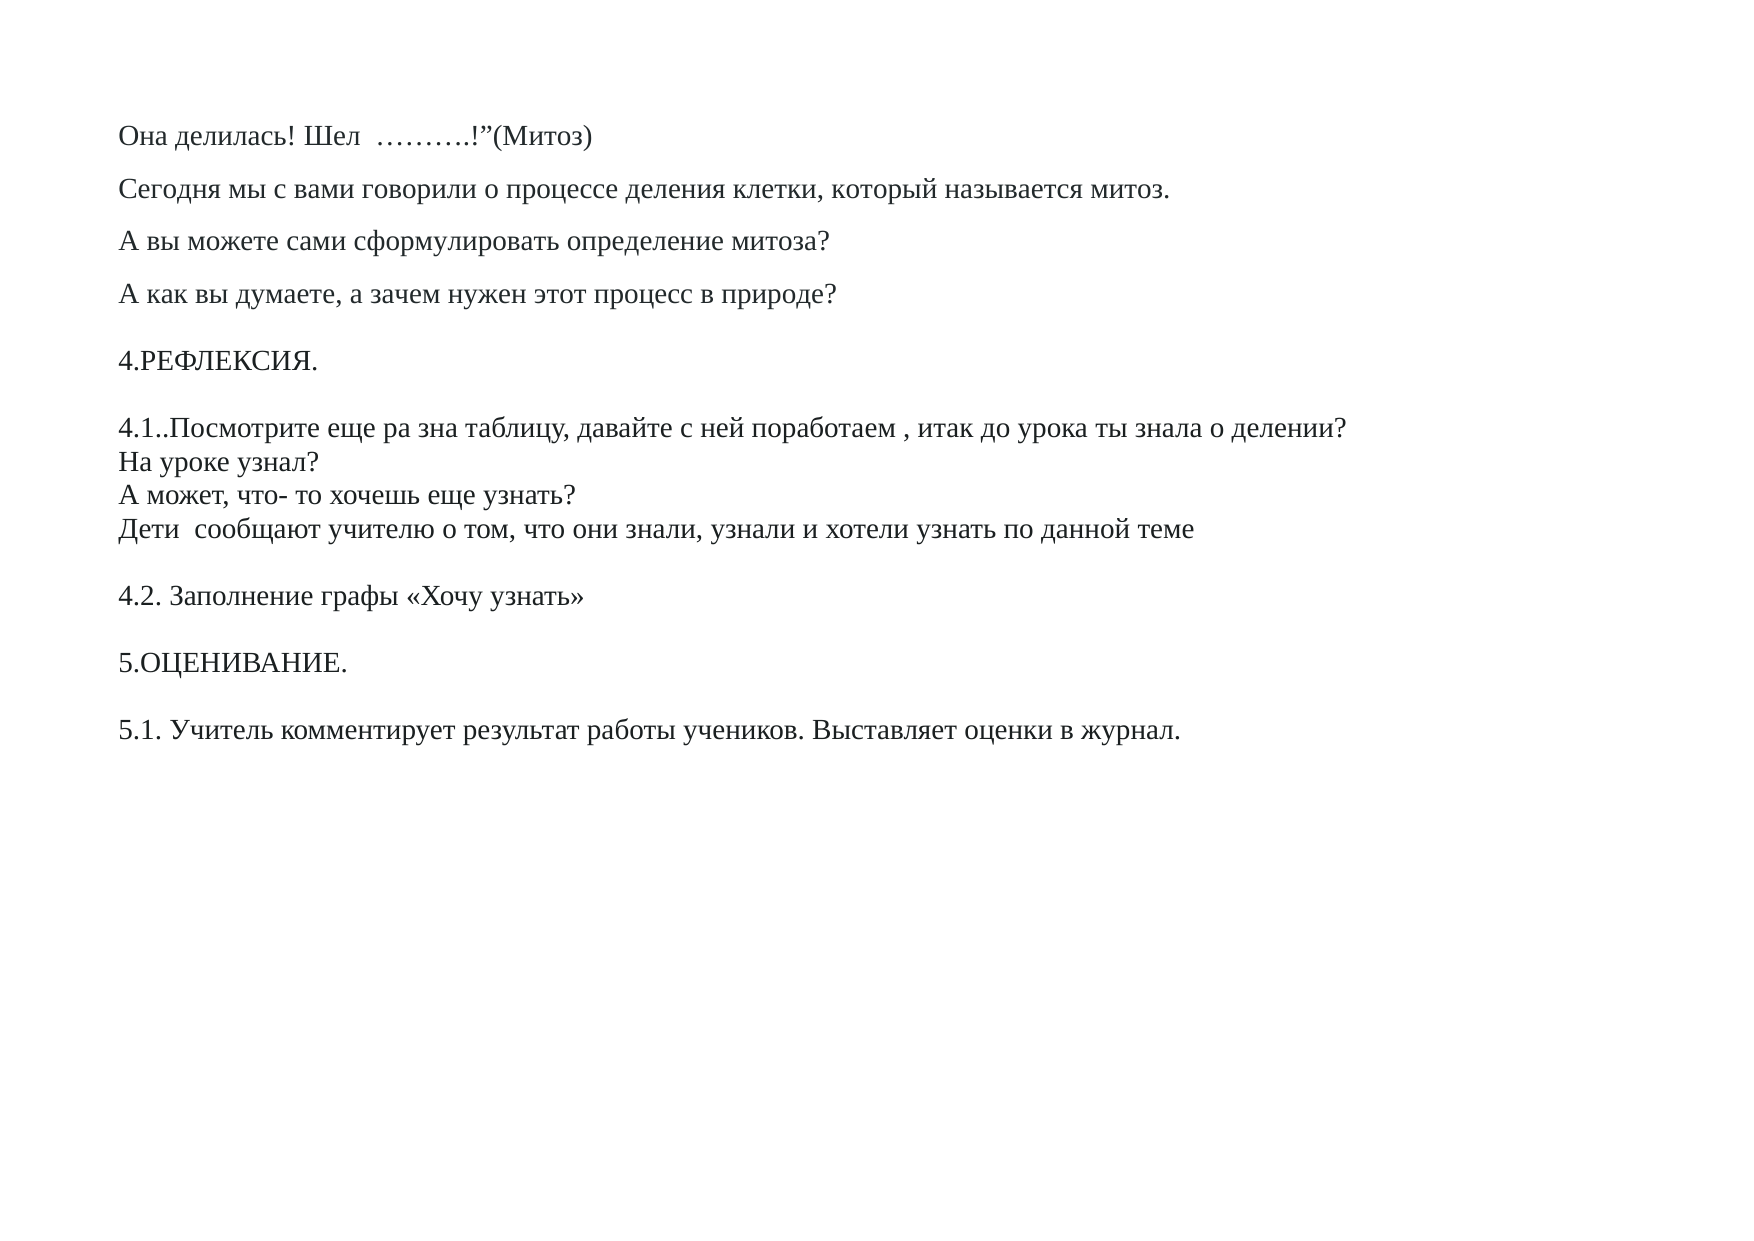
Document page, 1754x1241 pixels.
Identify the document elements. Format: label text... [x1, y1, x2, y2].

text А как вы думаете, а зачем нужен этот процесс в природе? [118, 276, 1636, 310]
text 5.ОЦЕНИВАНИЕ. [118, 645, 1636, 679]
text На уроке узнал? [118, 444, 1636, 477]
text Она делилась! Шел ……….!”(Митоз) [118, 118, 1636, 152]
text Сегодня мы с вами говорили о процессе деления клетки, который называется митоз. [118, 171, 1636, 204]
text 5.1. Учитель комментирует результат работы учеников. Выставляет оценки в журнал. [118, 712, 1636, 746]
text Дети сообщают учителю о том, что они знали, узнали и хотели узнать по данной теме [118, 511, 1636, 544]
text 4.РЕФЛЕКСИЯ. [118, 343, 1636, 377]
text 4.1..Посмотрите еще ра зна таблицу, давайте с ней поработаем , итак до урока ты знала о делении? [118, 410, 1636, 444]
text А может, что- то хочешь еще узнать? [118, 477, 1636, 511]
text А вы можете сами сформулировать определение митоза? [118, 223, 1636, 257]
text 4.2. Заполнение графы «Хочу узнать» [118, 578, 1636, 612]
